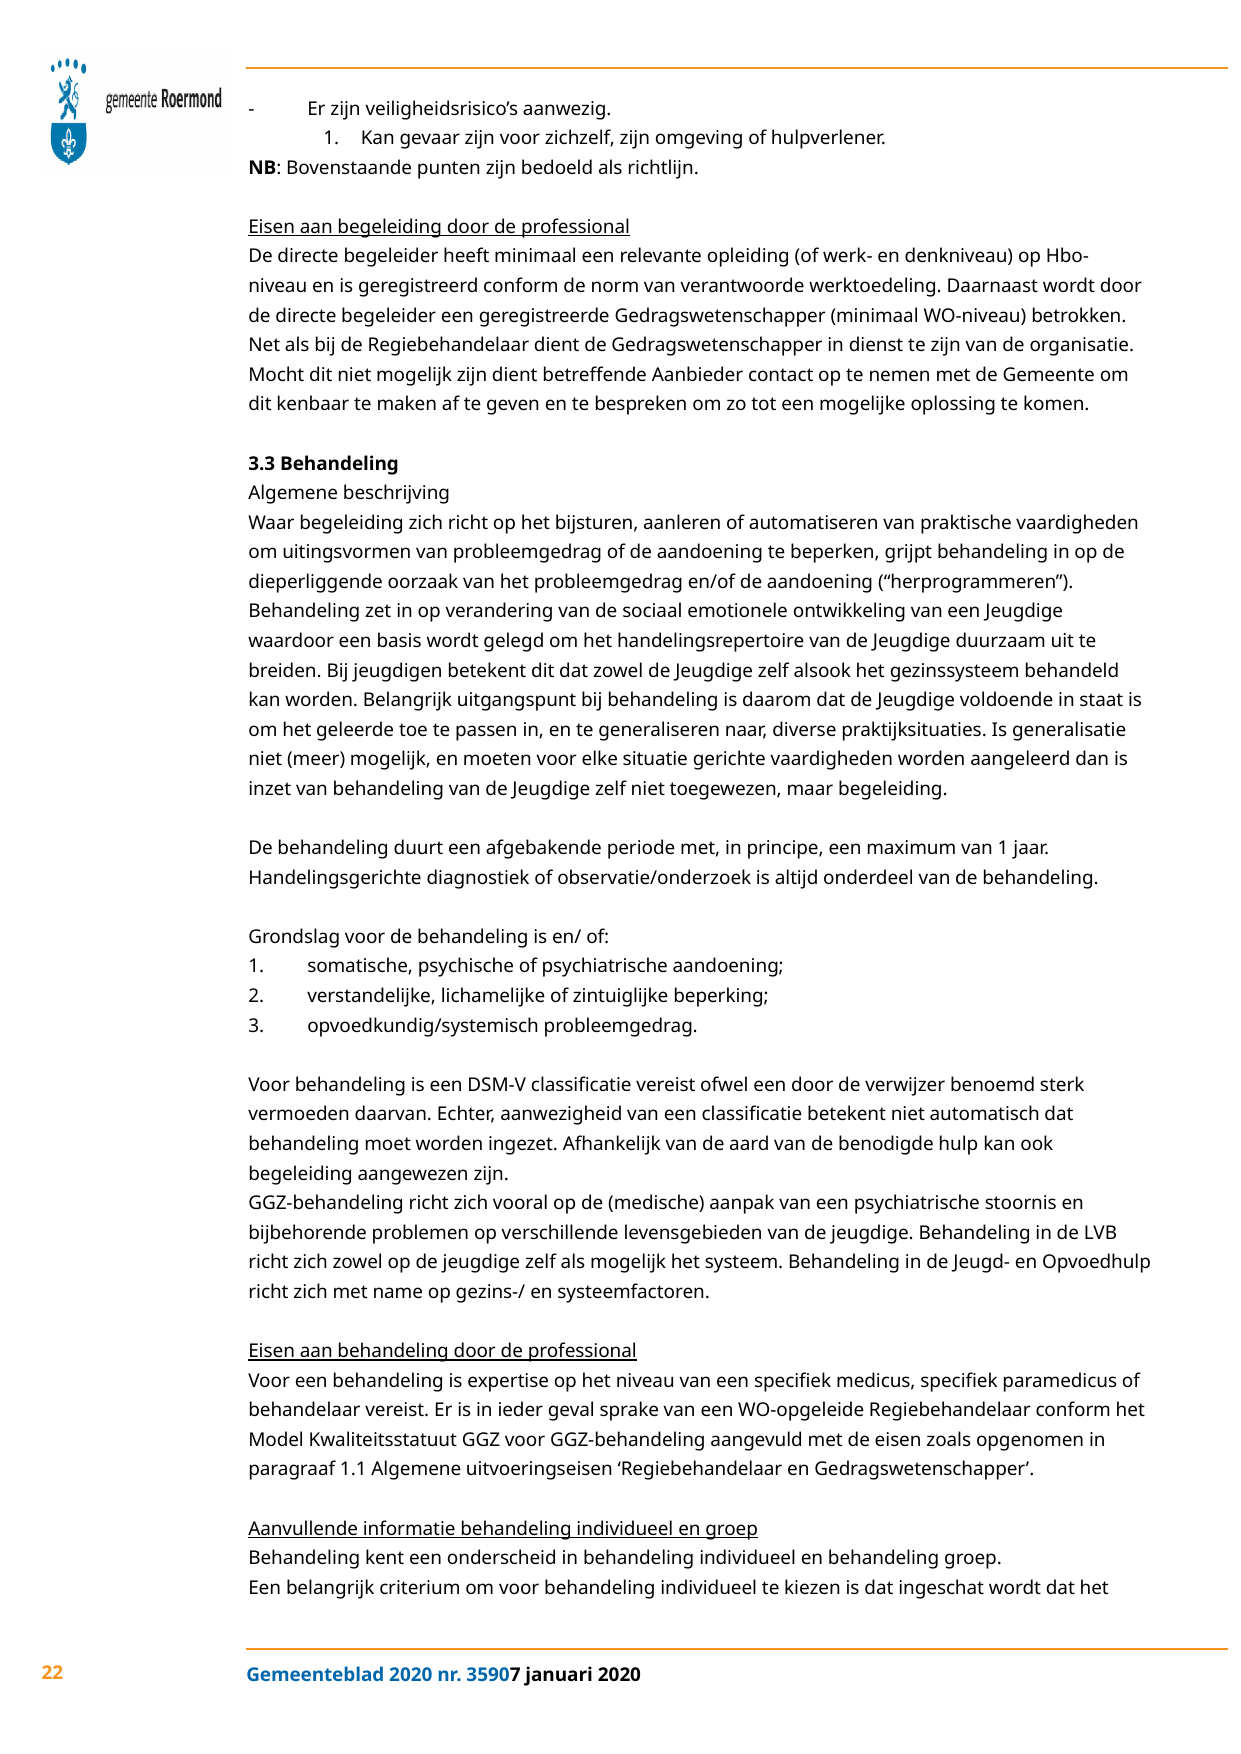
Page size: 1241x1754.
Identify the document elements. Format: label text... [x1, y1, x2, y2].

text Waar begeleiding zich richt op het bijsturen, aanleren of automatiseren van praktische vaardigheden om uitingsvormen van probleemgedrag of de aandoening te beperken, grijpt behandeling in op de dieperliggende oorzaak van het probleemgedrag en/of de aandoening (“herprogrammeren”). [248, 509, 1152, 594]
text Voor behandeling is een DSM-V classificatie vereist ofwel een door de verwijzer benoemd sterk vermoeden daarvan. Echter, aanwezigheid van een classificatie betekent niet automatisch dat behandeling moet worden ingezet. Afhankelijk van de aard van de benodigde hulp kan ook begeleiding aangewezen zijn. [248, 1071, 1152, 1186]
text Grondslag voor de behandeling is en/ of: [248, 923, 1152, 949]
list Er zijn veiligheidsrisico’s aanwezig. [248, 95, 1152, 121]
picture [41, 47, 231, 172]
text 3.3 Behandeling [248, 450, 1152, 476]
text De directe begeleider heeft minimaal een relevante opleiding (of werk- en denkniveau) op Hbo- niveau en is geregistreerd conform de norm van verantwoorde werktoedeling. Daarnaast wordt door de directe begeleider een geregistreerde Gedragswetenschapper (minimaal WO-niveau) betrokken. [248, 243, 1152, 328]
list opvoedkundig/systemisch probleemgedrag. [248, 1012, 1152, 1038]
text Algemene beschrijving [248, 479, 1152, 505]
text Voor een behandeling is expertise op het niveau van een specifiek medicus, specifiek paramedicus of behandelaar vereist. Er is in ieder geval sprake van een WO-opgeleide Regiebehandelaar conform het Model Kwaliteitsstatuut GGZ voor GGZ-behandeling aangevuld met de eisen zoals opgenomen in paragraaf 1.1 Algemene uitvoeringseisen ‘Regiebehandelaar en Gedragswetenschapper’. [248, 1367, 1152, 1481]
text Behandeling zet in op verandering van de sociaal emotionele ontwikkeling van een Jeugdige waardoor een basis wordt gelegd om het handelingsrepertoire van de Jeugdige duurzaam uit te breiden. Bij jeugdigen betekent dit dat zowel de Jeugdige zelf alsook het gezinssysteem behandeld kan worden. Belangrijk uitgangspunt bij behandeling is daarom dat de Jeugdige voldoende in staat is om het geleerde toe te passen in, en te generaliseren naar, diverse praktijksituaties. Is generalisatie niet (meer) mogelijk, en moeten voor elke situatie gerichte vaardigheden worden aangeleerd dan is inzet van behandeling van de Jeugdige zelf niet toegewezen, maar begeleiding. [248, 598, 1152, 801]
text Een belangrijk criterium om voor behandeling individueel te kiezen is dat ingeschat wordt dat het [248, 1574, 1152, 1600]
text Eisen aan begeleiding door de professional [248, 213, 1152, 239]
text Net als bij de Regiebehandelaar dient de Gedragswetenschapper in dienst te zijn van de organisatie. Mocht dit niet mogelijk zijn dient betreffende Aanbieder contact op te nemen met de Gemeente om dit kenbaar te maken af te geven en te bespreken om zo tot een mogelijke oplossing te komen. [248, 331, 1152, 416]
list Kan gevaar zijn voor zichzelf, zijn omgeving of hulpverlener. [323, 124, 1152, 150]
text NB: Bovenstaande punten zijn bedoeld als richtlijn. [248, 154, 1152, 180]
text Eisen aan behandeling door de professional [248, 1337, 1152, 1363]
text De behandeling duurt een afgebakende periode met, in principe, een maximum van 1 jaar. Handelingsgerichte diagnostiek of observatie/onderzoek is altijd onderdeel van de behandeling. [248, 834, 1152, 890]
text Aanvullende informatie behandeling individueel en groep [248, 1515, 1152, 1541]
list verstandelijke, lichamelijke of zintuiglijke beperking; [248, 982, 1152, 1008]
text GGZ-behandeling richt zich vooral op de (medische) aanpak van een psychiatrische stoornis en bijbehorende problemen op verschillende levensgebieden van de jeugdige. Behandeling in de LVB richt zich zowel op de jeugdige zelf als mogelijk het systeem. Behandeling in de Jeugd- en Opvoedhulp richt zich met name op gezins-/ en systeemfactoren. [248, 1189, 1152, 1304]
list somatische, psychische of psychiatrische aandoening; [248, 953, 1152, 978]
text Behandeling kent een onderscheid in behandeling individueel en behandeling groep. [248, 1544, 1152, 1570]
